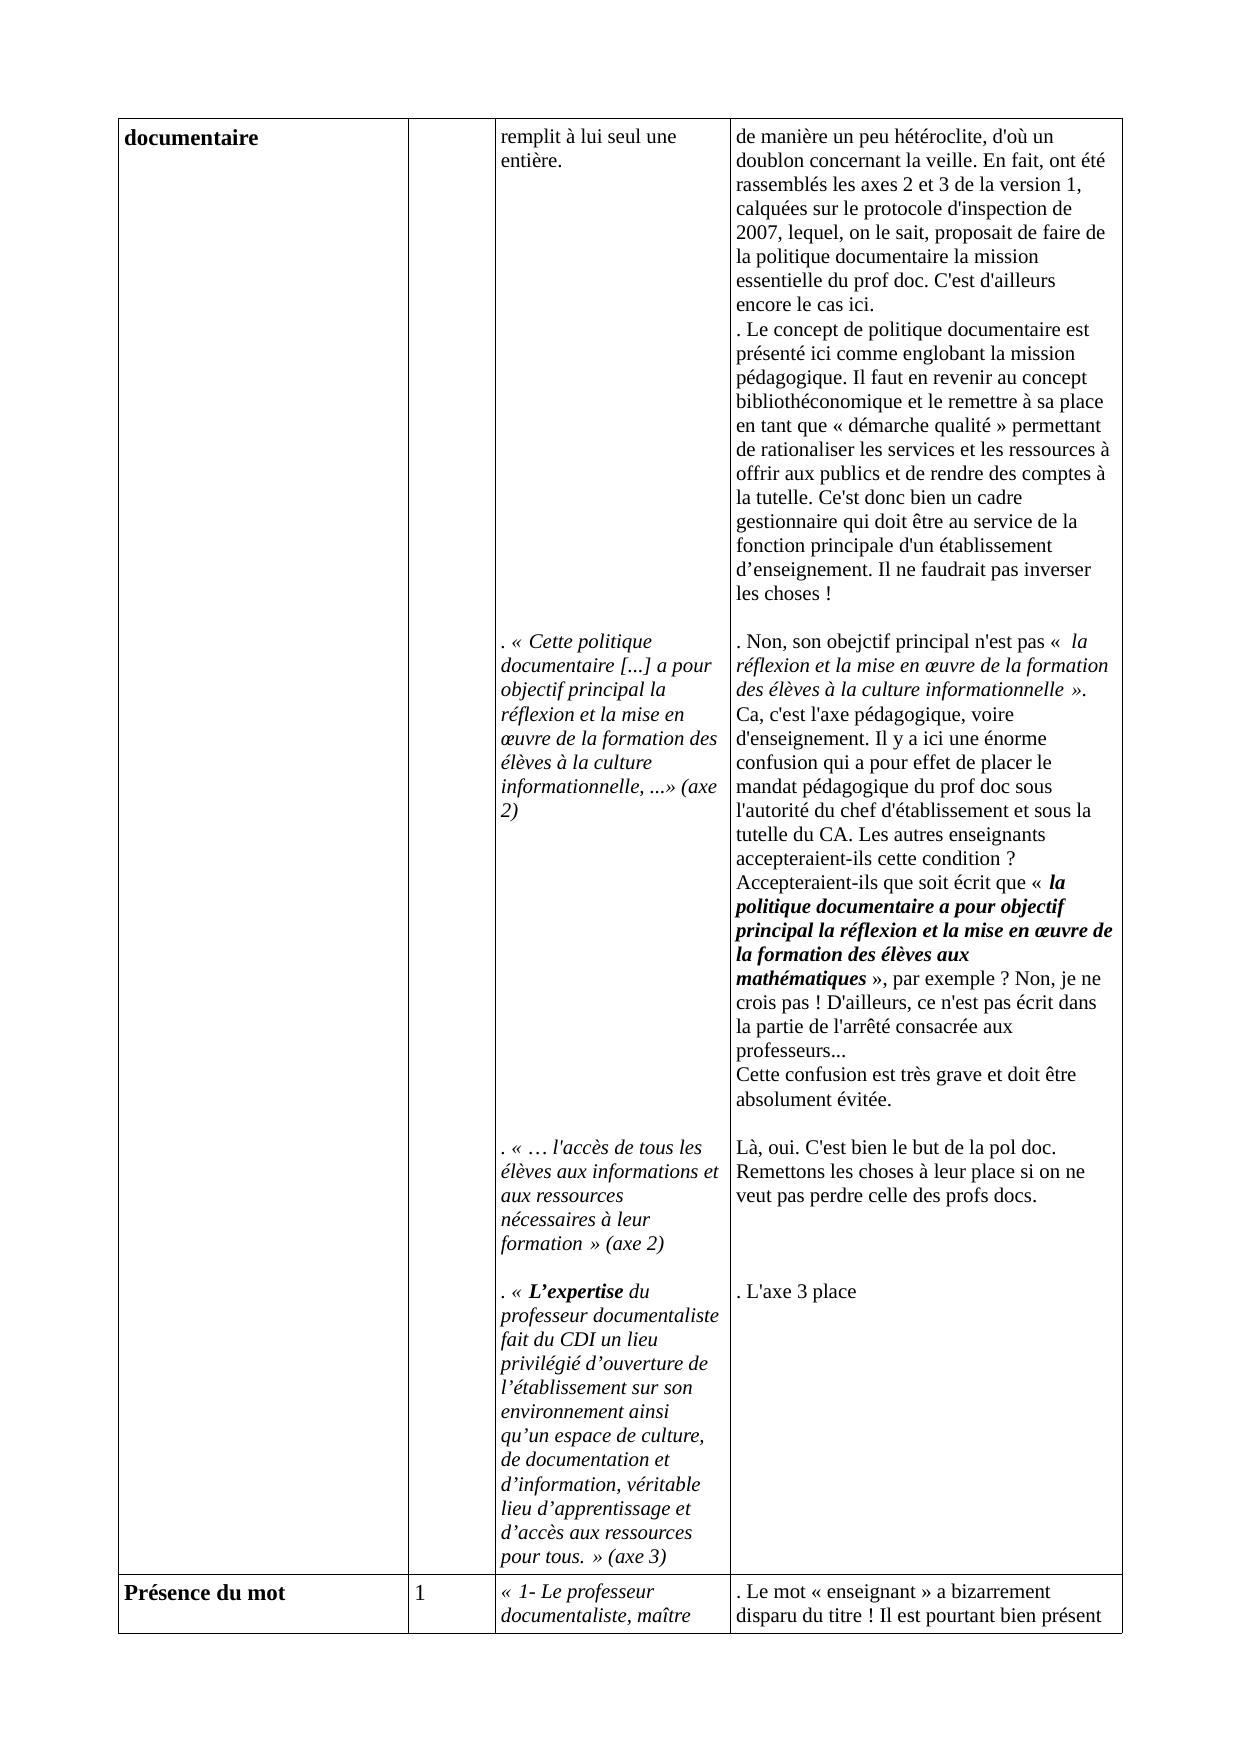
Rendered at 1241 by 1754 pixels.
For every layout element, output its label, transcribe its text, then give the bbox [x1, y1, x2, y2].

table_cell 1 [409, 1575, 495, 1633]
table_cell documentaire [119, 119, 408, 1573]
table_cell de manière un peu hétéroclite, d'où un doublon concernant la veille. En fait, ont été rassemblés les axes 2 et 3 de la version 1, calquées sur le protocole d'inspection de 2007, lequel, on le sait, proposait de faire de la politique documentaire la mission essentielle du prof doc. C'est d'ailleurs encore le cas ici. . Le concept de politique documentaire est présenté ici comme englobant la mission pédagogique. Il faut en revenir au concept bibliothéconomique et le remettre à sa place en tant que « démarche qualité » permettant de rationaliser les services et les ressources à offrir aux publics et de rendre des comptes à la tutelle. Ce'st donc bien un cadre gestionnaire qui doit être au service de la fonction principale d'un établissement d’enseignement. Il ne faudrait pas inverser les choses ! . Non, son obejctif principal n'est pas « la réflexion et la mise en œuvre de la formation des élèves à la culture informationnelle ». Ca, c'est l'axe pédagogique, voire d'enseignement. Il y a ici une énorme confusion qui a pour effet de placer le mandat pédagogique du prof doc sous l'autorité du chef d'établissement et sous la tutelle du CA. Les autres enseignants accepteraient-ils cette condition ? Accepteraient-ils que soit écrit que « la politique documentaire a pour objectif principal la réflexion et la mise en œuvre de la formation des élèves aux mathématiques », par exemple ? Non, je ne crois pas ! D'ailleurs, ce n'est pas écrit dans la partie de l'arrêté consacrée aux professeurs... Cette confusion est très grave et doit être absolument évitée. Là, oui. C'est bien le but de la pol doc. Remettons les choses à leur place si on ne veut pas perdre celle des profs docs. . L'axe 3 place [731, 119, 1122, 1573]
table_cell Présence du mot [119, 1575, 408, 1633]
table_cell « 1- Le professeur documentaliste, maître [496, 1575, 730, 1633]
table_cell remplit à lui seul une entière. . « Cette politique documentaire [...] a pour objectif principal la réflexion et la mise en œuvre de la formation des élèves à la culture informationnelle, ...» (axe 2) . « … l'accès de tous les élèves aux informations et aux ressources nécessaires à leur formation » (axe 2) . « L’expertise du professeur documentaliste fait du CDI un lieu privilégié d’ouverture de l’établissement sur son environnement ainsi qu’un espace de culture, de documentation et d’information, véritable lieu d’apprentissage et d’accès aux ressources pour tous. » (axe 3) [496, 119, 730, 1573]
table_cell [409, 119, 495, 1573]
table_cell . Le mot « enseignant » a bizarrement disparu du titre ! Il est pourtant bien présent [731, 1575, 1122, 1633]
